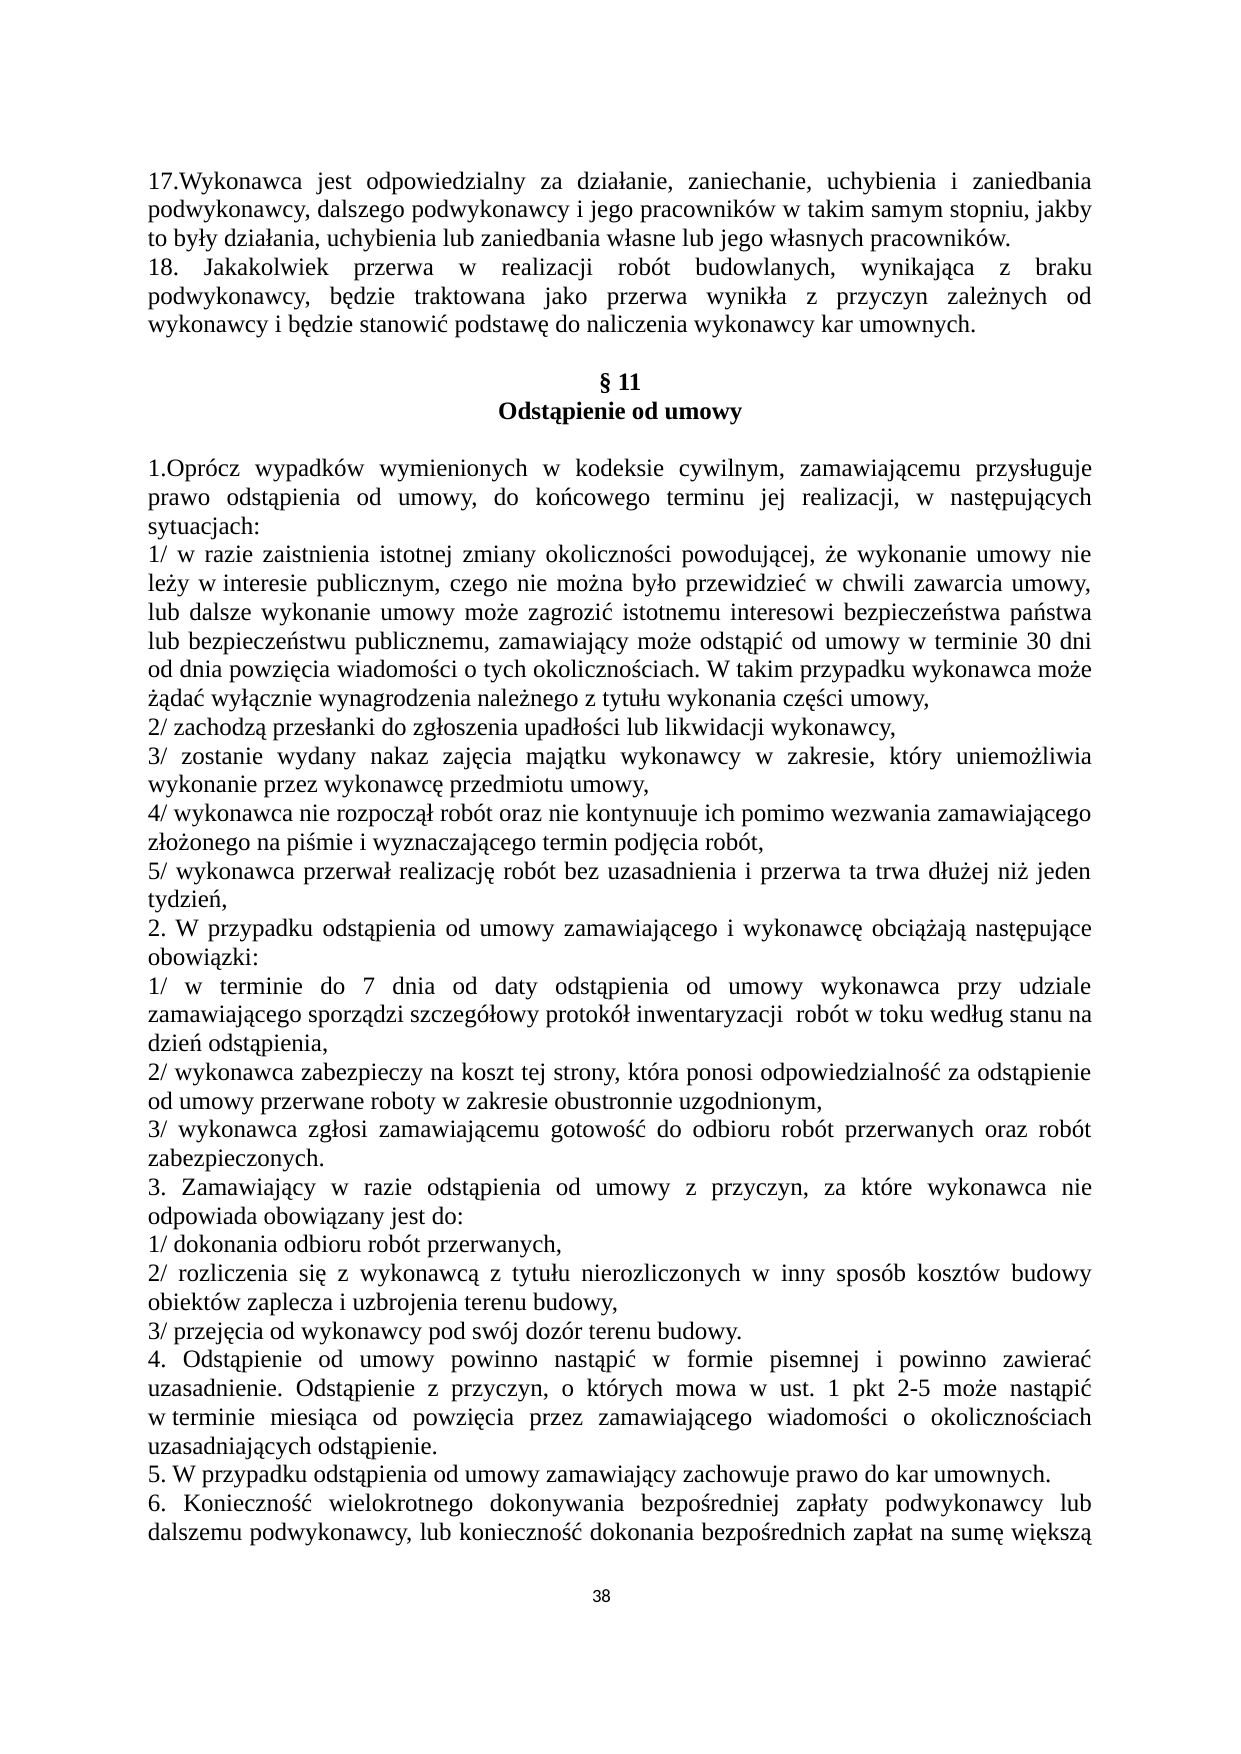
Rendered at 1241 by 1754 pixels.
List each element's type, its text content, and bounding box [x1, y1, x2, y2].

text 4/ wykonawca nie rozpoczął robót oraz nie kontynuuje ich pomimo wezwania zamawiającego złożonego na piśmie i wyznaczającego termin podjęcia robót, [148, 798, 1093, 856]
text 1.Oprócz wypadków wymienionych w kodeksie cywilnym, zamawiającemu przysługuje prawo odstąpienia od umowy, do końcowego terminu jej realizacji, w następujących sytuacjach: [148, 453, 1093, 539]
text 5/ wykonawca przerwał realizację robót bez uzasadnienia i przerwa ta trwa dłużej niż jeden tydzień, [148, 856, 1093, 913]
text 2. W przypadku odstąpienia od umowy zamawiającego i wykonawcę obciążają następujące obowiązki: [148, 913, 1093, 971]
text 17.Wykonawca jest odpowiedzialny za działanie, zaniechanie, uchybienia i zaniedbania podwykonawcy, dalszego podwykonawcy i jego pracowników w takim samym stopniu, jakby to były działania, uchybienia lub zaniedbania własne lub jego własnych pracowników. [148, 166, 1093, 252]
text 18. Jakakolwiek przerwa w realizacji robót budowlanych, wynikająca z braku podwykonawcy, będzie traktowana jako przerwa wynikła z przyczyn zależnych od wykonawcy i będzie stanowić podstawę do naliczenia wykonawcy kar umownych. [148, 252, 1093, 338]
text 2/ rozliczenia się z wykonawcą z tytułu nierozliczonych w inny sposób kosztów budowy obiektów zaplecza i uzbrojenia terenu budowy, [148, 1258, 1093, 1316]
text 1/ dokonania odbioru robót przerwanych, [148, 1229, 1093, 1258]
text 5. W przypadku odstąpienia od umowy zamawiający zachowuje prawo do kar umownych. [148, 1459, 1093, 1488]
text 1/ w terminie do 7 dnia od daty odstąpienia od umowy wykonawca przy udziale zamawiającego sporządzi szczegółowy protokół inwentaryzacji robót w toku według stanu na dzień odstąpienia, [148, 971, 1093, 1057]
text 3/ przejęcia od wykonawcy pod swój dozór terenu budowy. [148, 1316, 1093, 1344]
text Odstąpienie od umowy [148, 396, 1093, 424]
text 2/ zachodzą przesłanki do zgłoszenia upadłości lub likwidacji wykonawcy, [148, 712, 1093, 741]
text § 11 [148, 367, 1093, 396]
text 3/ wykonawca zgłosi zamawiającemu gotowość do odbioru robót przerwanych oraz robót zabezpieczonych. [148, 1114, 1093, 1172]
text 1/ w razie zaistnienia istotnej zmiany okoliczności powodującej, że wykonanie umowy nie leży w interesie publicznym, czego nie można było przewidzieć w chwili zawarcia umowy, lub dalsze wykonanie umowy może zagrozić istotnemu interesowi bezpieczeństwa państwa lub bezpieczeństwu publicznemu, zamawiający może odstąpić od umowy w terminie 30 dni od dnia powzięcia wiadomości o tych okolicznościach. W takim przypadku wykonawca może żądać wyłącznie wynagrodzenia należnego z tytułu wykonania części umowy, [148, 539, 1093, 712]
text 2/ wykonawca zabezpieczy na koszt tej strony, która ponosi odpowiedzialność za odstąpienie od umowy przerwane roboty w zakresie obustronnie uzgodnionym, [148, 1057, 1093, 1114]
text 6. Konieczność wielokrotnego dokonywania bezpośredniej zapłaty podwykonawcy lub dalszemu podwykonawcy, lub konieczność dokonania bezpośrednich zapłat na sumę większą [148, 1488, 1093, 1546]
text 4. Odstąpienie od umowy powinno nastąpić w formie pisemnej i powinno zawierać uzasadnienie. Odstąpienie z przyczyn, o których mowa w ust. 1 pkt 2-5 może nastąpić w terminie miesiąca od powzięcia przez zamawiającego wiadomości o okolicznościach uzasadniających odstąpienie. [148, 1344, 1093, 1459]
text 3/ zostanie wydany nakaz zajęcia majątku wykonawcy w zakresie, który uniemożliwia wykonanie przez wykonawcę przedmiotu umowy, [148, 741, 1093, 798]
text 3. Zamawiający w razie odstąpienia od umowy z przyczyn, za które wykonawca nie odpowiada obowiązany jest do: [148, 1172, 1093, 1229]
